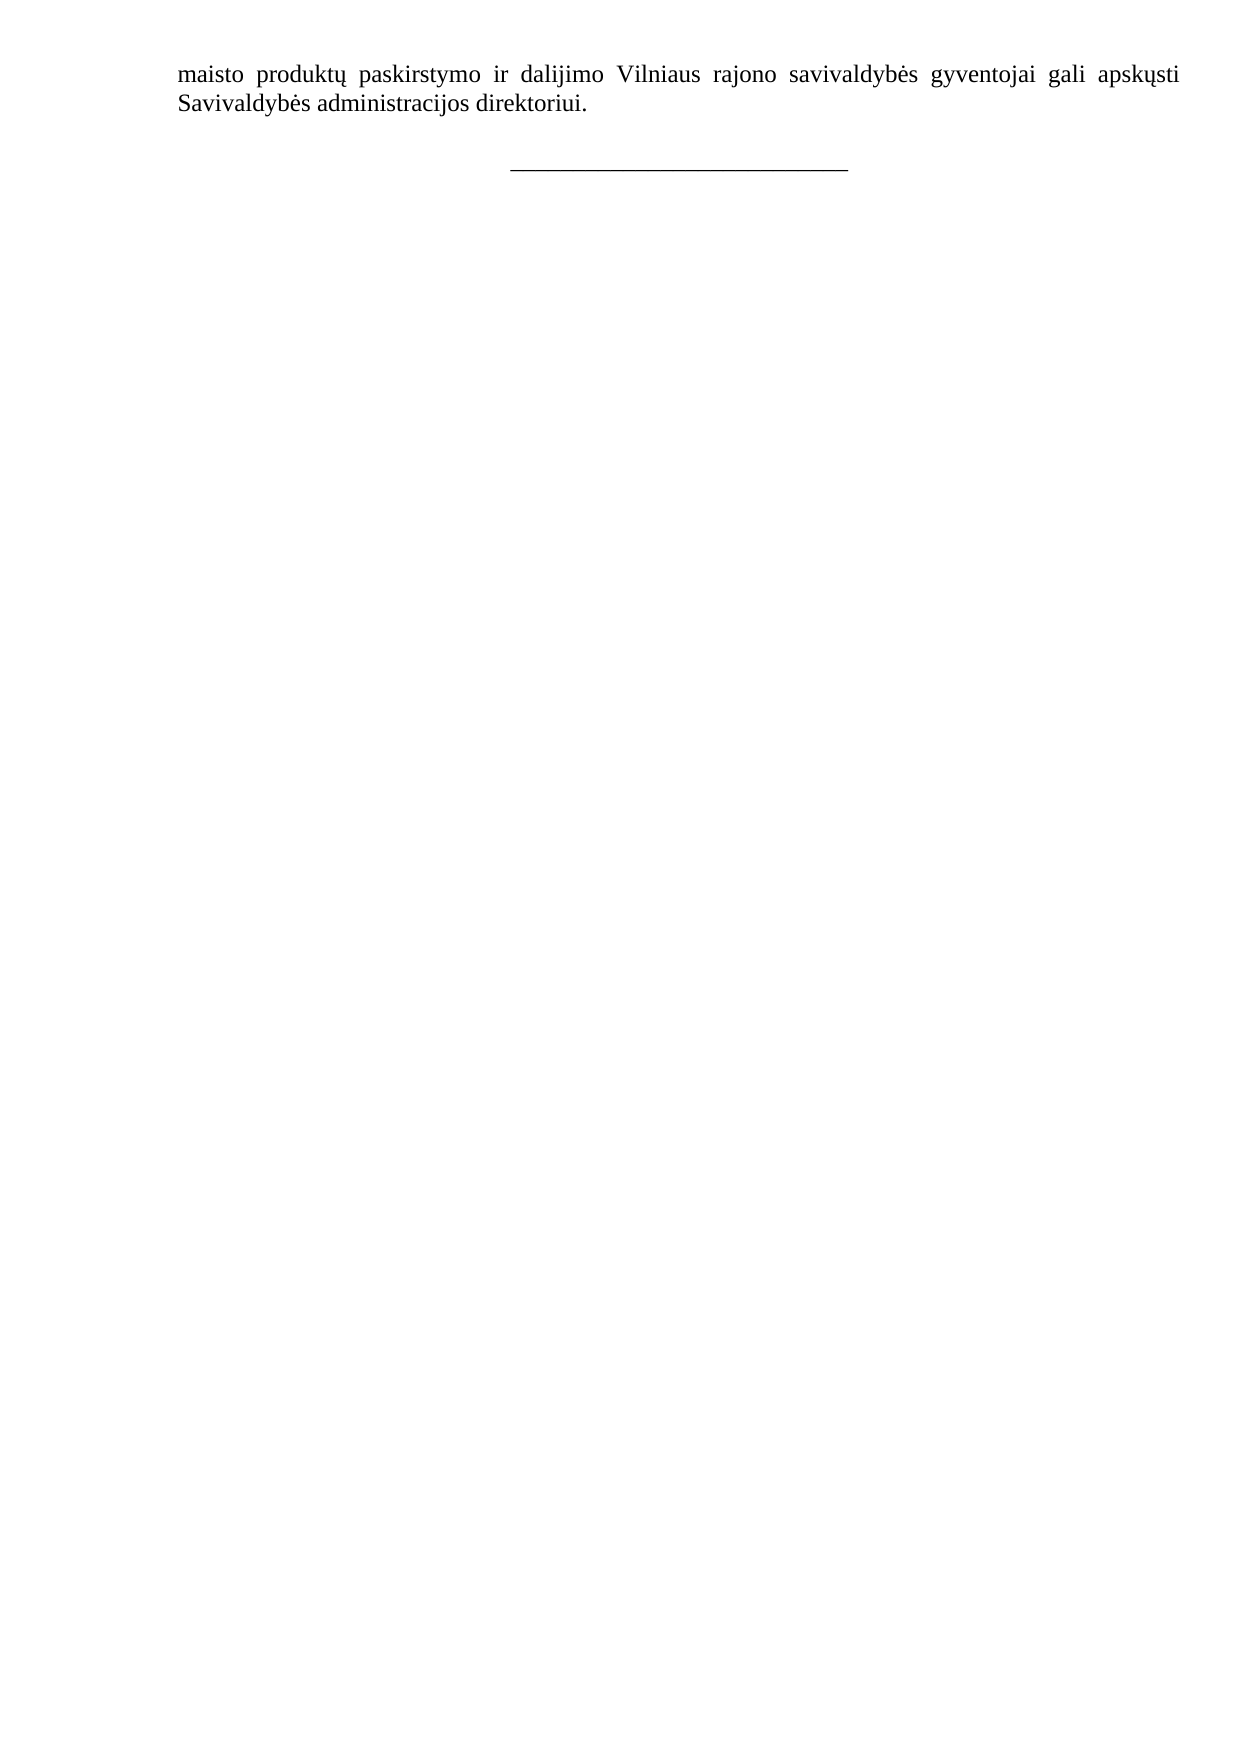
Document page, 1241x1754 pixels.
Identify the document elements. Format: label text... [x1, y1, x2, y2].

text ___________________________ [177, 145, 1181, 174]
text maisto produktų paskirstymo ir dalijimo Vilniaus rajono savivaldybės gyventojai gali apskųsti Savivaldybės administracijos direktoriui. [177, 59, 1181, 117]
